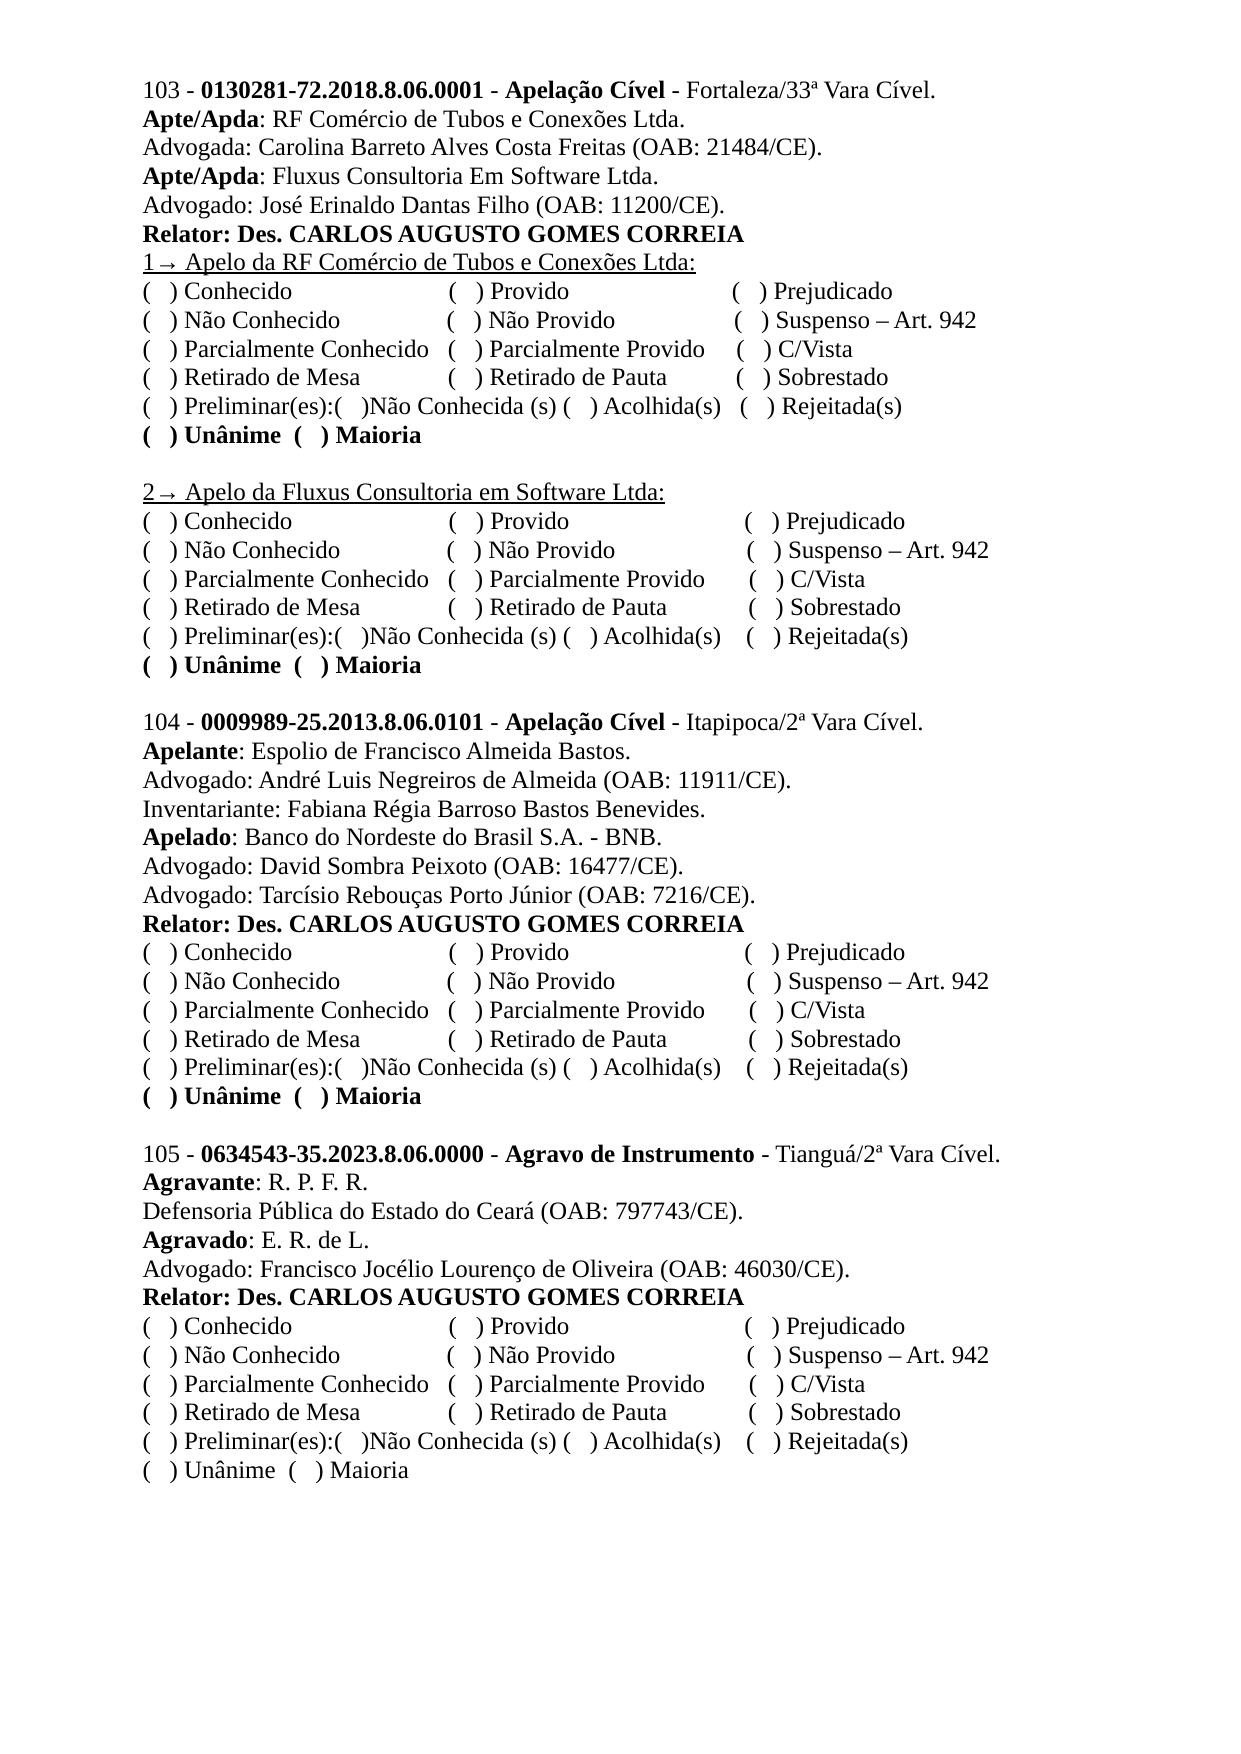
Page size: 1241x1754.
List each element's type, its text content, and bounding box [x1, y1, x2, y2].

text Advogada: Carolina Barreto Alves Costa Freitas (OAB: 21484/CE). [142, 132, 1141, 161]
text ( ) Parcialmente Conhecido ( ) Parcialmente Provido ( ) C/Vista [142, 995, 1158, 1024]
text ( ) Preliminar(es):( )Não Conhecida (s) ( ) Acolhida(s) ( ) Rejeitada(s) [142, 391, 1158, 420]
text Advogado: André Luis Negreiros de Almeida (OAB: 11911/CE). [142, 765, 1141, 794]
text 103 - 0130281-72.2018.8.06.0001 - Apelação Cível - Fortaleza/33ª Vara Cível. [142, 75, 1141, 104]
text Relator: Des. CARLOS AUGUSTO GOMES CORREIA [142, 219, 1141, 247]
text 2→ Apelo da Fluxus Consultoria em Software Ltda: [142, 477, 1141, 506]
text ( ) Preliminar(es):( )Não Conhecida (s) ( ) Acolhida(s) ( ) Rejeitada(s) [142, 621, 1158, 650]
text Inventariante: Fabiana Régia Barroso Bastos Benevides. [142, 794, 1141, 822]
text ( ) Preliminar(es):( )Não Conhecida (s) ( ) Acolhida(s) ( ) Rejeitada(s) [142, 1426, 1158, 1455]
text Apte/Apda: RF Comércio de Tubos e Conexões Ltda. [142, 104, 1141, 132]
text ( ) Retirado de Mesa ( ) Retirado de Pauta ( ) Sobrestado [142, 362, 1158, 391]
text ( ) Unânime ( ) Maioria [142, 1081, 1158, 1110]
text ( ) Conhecido ( ) Provido ( ) Prejudicado [142, 937, 1141, 966]
text ( ) Não Conhecido ( ) Não Provido ( ) Suspenso – Art. 942 [142, 305, 1158, 334]
text ( ) Conhecido ( ) Provido ( ) Prejudicado [142, 276, 1141, 305]
text Advogado: Francisco Jocélio Lourenço de Oliveira (OAB: 46030/CE). [142, 1254, 1141, 1282]
text ( ) Parcialmente Conhecido ( ) Parcialmente Provido ( ) C/Vista [142, 1369, 1158, 1397]
text ( ) Não Conhecido ( ) Não Provido ( ) Suspenso – Art. 942 [142, 535, 1158, 564]
text ( ) Unânime ( ) Maioria [142, 650, 1158, 679]
text ( ) Parcialmente Conhecido ( ) Parcialmente Provido ( ) C/Vista [142, 334, 1158, 362]
text ( ) Conhecido ( ) Provido ( ) Prejudicado [142, 1311, 1141, 1340]
text ( ) Unânime ( ) Maioria [142, 1455, 1158, 1484]
text Agravado: E. R. de L. [142, 1225, 1141, 1254]
text ( ) Conhecido ( ) Provido ( ) Prejudicado [142, 506, 1141, 535]
text ( ) Retirado de Mesa ( ) Retirado de Pauta ( ) Sobrestado [142, 1024, 1158, 1052]
text 104 - 0009989-25.2013.8.06.0101 - Apelação Cível - Itapipoca/2ª Vara Cível. [142, 707, 1141, 736]
text Agravante: R. P. F. R. [142, 1167, 1141, 1196]
text Advogado: José Erinaldo Dantas Filho (OAB: 11200/CE). [142, 190, 1141, 219]
text Apelante: Espolio de Francisco Almeida Bastos. [142, 736, 1141, 765]
text Advogado: Tarcísio Rebouças Porto Júnior (OAB: 7216/CE). [142, 880, 1141, 909]
text ( ) Não Conhecido ( ) Não Provido ( ) Suspenso – Art. 942 [142, 966, 1158, 995]
text 105 - 0634543-35.2023.8.06.0000 - Agravo de Instrumento - Tianguá/2ª Vara Cível. [142, 1139, 1141, 1167]
text 1→ Apelo da RF Comércio de Tubos e Conexões Ltda: [142, 247, 1141, 276]
text ( ) Retirado de Mesa ( ) Retirado de Pauta ( ) Sobrestado [142, 1397, 1158, 1426]
text ( ) Retirado de Mesa ( ) Retirado de Pauta ( ) Sobrestado [142, 592, 1158, 621]
text Defensoria Pública do Estado do Ceará (OAB: 797743/CE). [142, 1196, 1141, 1225]
text ( ) Não Conhecido ( ) Não Provido ( ) Suspenso – Art. 942 [142, 1340, 1158, 1369]
text Advogado: David Sombra Peixoto (OAB: 16477/CE). [142, 851, 1141, 880]
text ( ) Parcialmente Conhecido ( ) Parcialmente Provido ( ) C/Vista [142, 564, 1158, 592]
text Apte/Apda: Fluxus Consultoria Em Software Ltda. [142, 161, 1141, 190]
text Apelado: Banco do Nordeste do Brasil S.A. - BNB. [142, 822, 1141, 851]
text Relator: Des. CARLOS AUGUSTO GOMES CORREIA [142, 909, 1141, 937]
text ( ) Unânime ( ) Maioria [142, 420, 1158, 449]
text Relator: Des. CARLOS AUGUSTO GOMES CORREIA [142, 1282, 1141, 1311]
text ( ) Preliminar(es):( )Não Conhecida (s) ( ) Acolhida(s) ( ) Rejeitada(s) [142, 1052, 1158, 1081]
